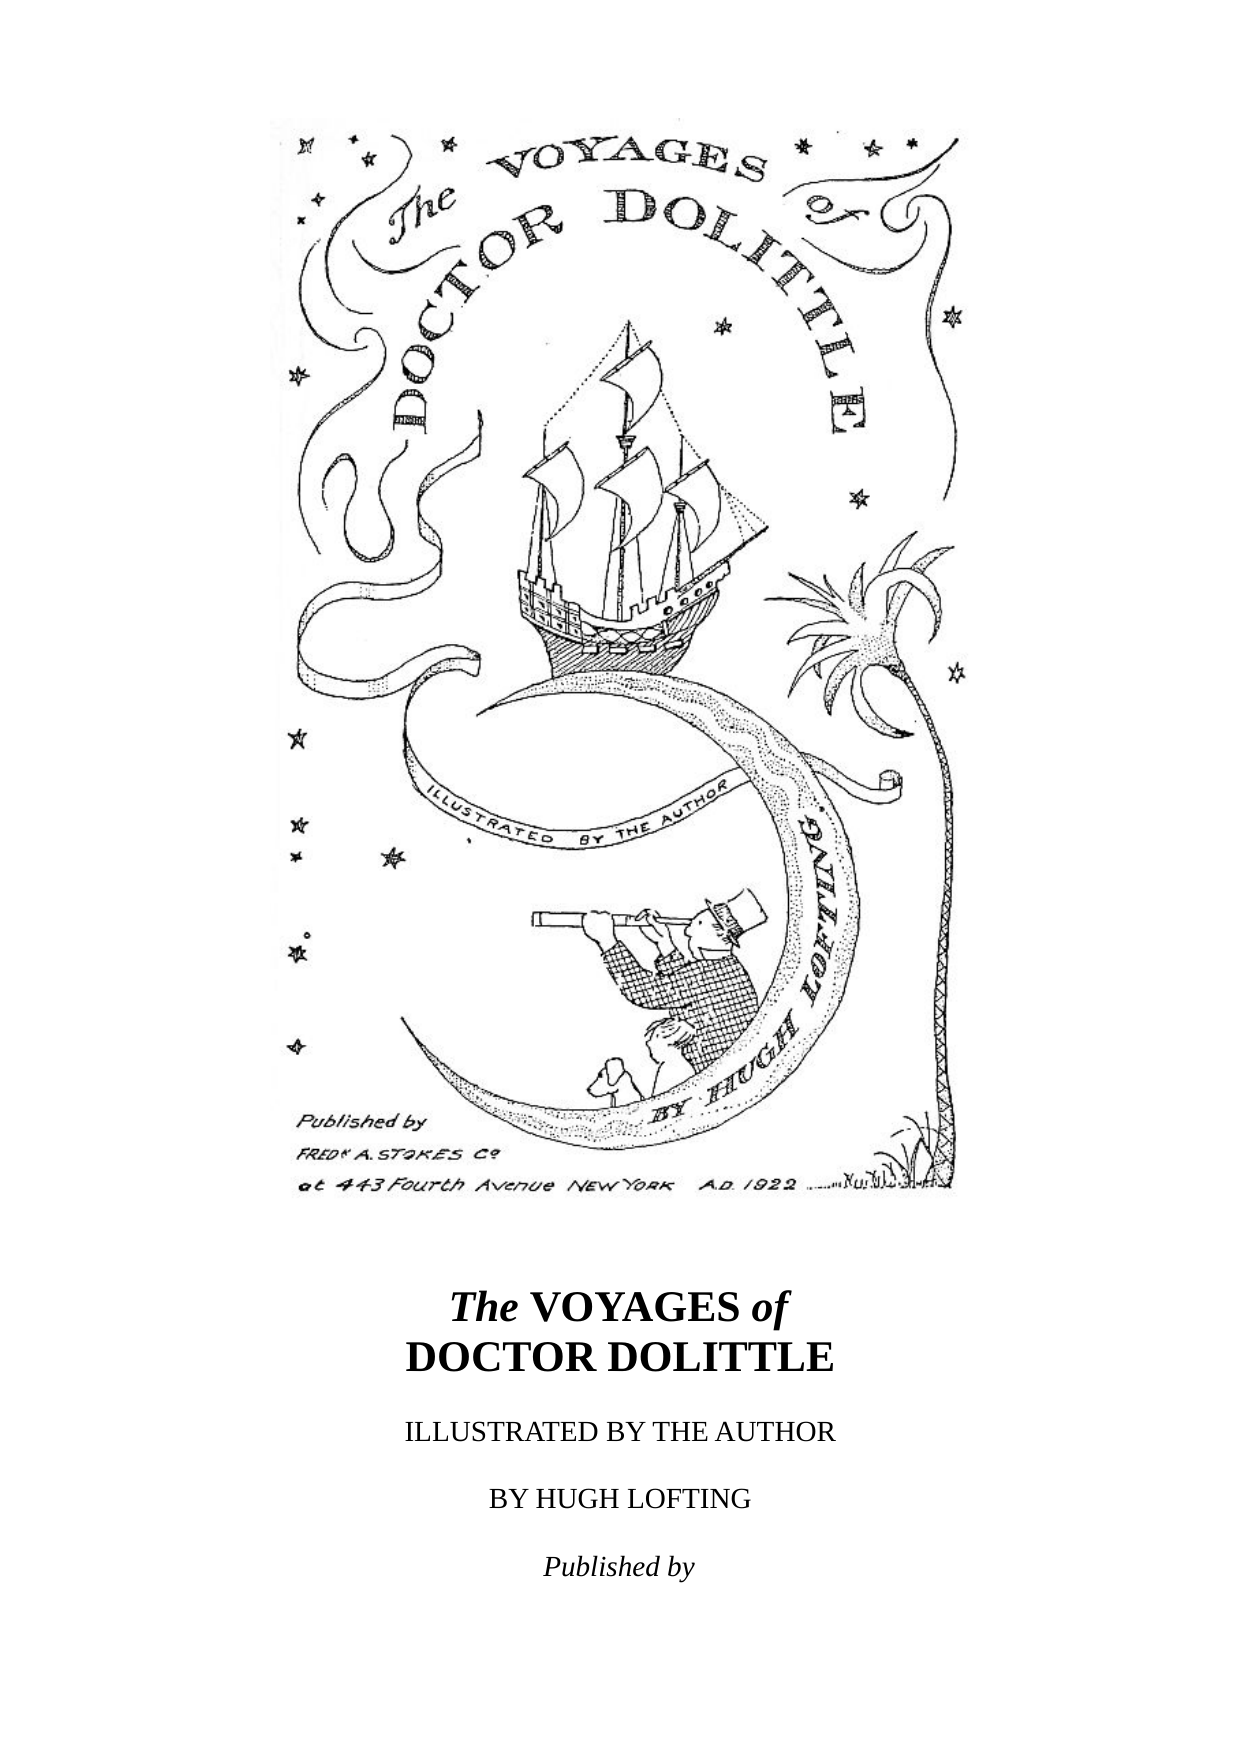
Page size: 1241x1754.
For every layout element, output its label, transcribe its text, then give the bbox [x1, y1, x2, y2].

picture [269, 118, 971, 1209]
text The VOYAGES of DOCTOR DOLITTLE [118, 1281, 1122, 1381]
text ILLUSTRATED BY THE AUTHOR BY HUGH LOFTING Published by [118, 1381, 1122, 1582]
